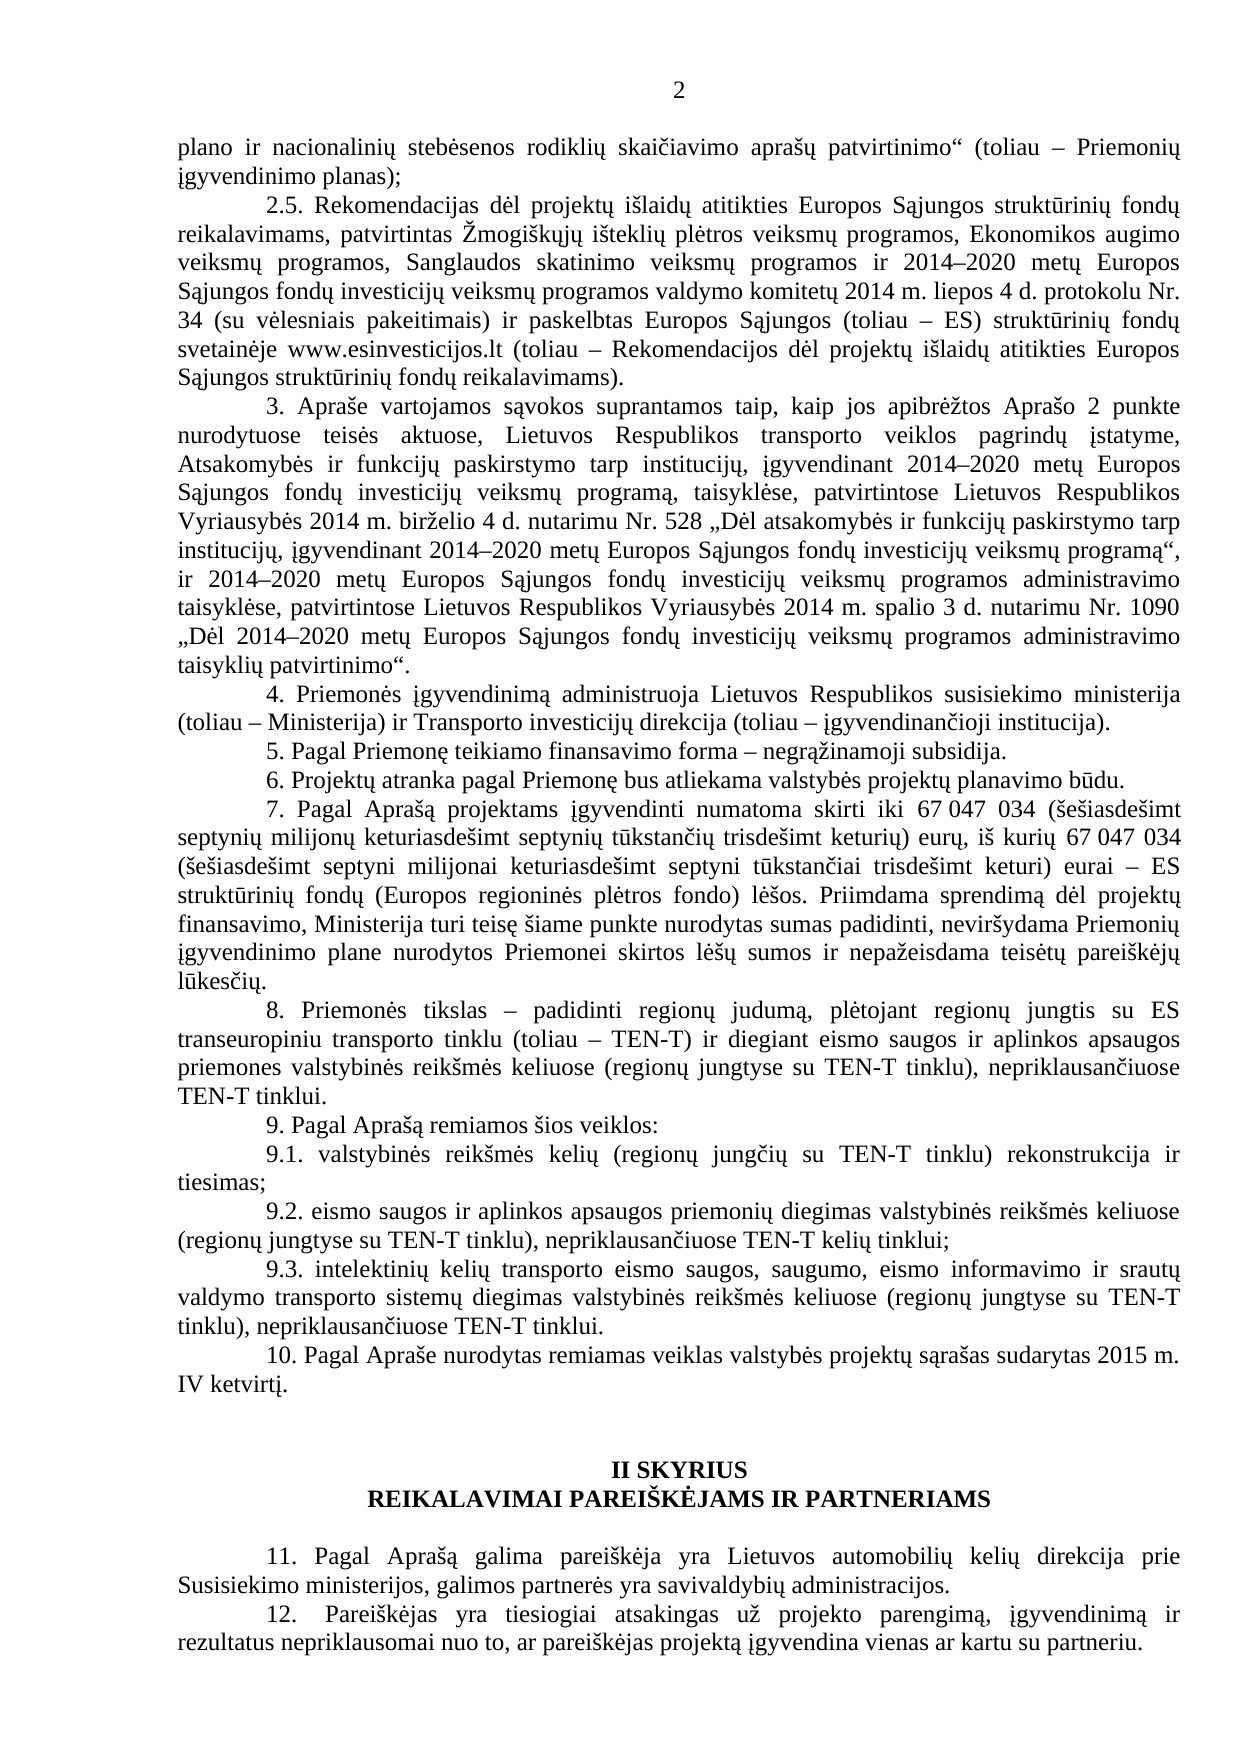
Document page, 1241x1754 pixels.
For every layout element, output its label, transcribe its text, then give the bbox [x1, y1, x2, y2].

text 11. Pagal Aprašą galima pareiškėja yra Lietuvos automobilių kelių direkcija prie Susisiekimo ministerijos, galimos partnerės yra savivaldybių administracijos. [177, 1541, 1181, 1599]
text 3. Apraše vartojamos sąvokos suprantamos taip, kaip jos apibrėžtos Aprašo 2 punkte nurodytuose teisės aktuose, Lietuvos Respublikos transporto veiklos pagrindų įstatyme, Atsakomybės ir funkcijų paskirstymo tarp institucijų, įgyvendinant 2014–2020 metų Europos Sąjungos fondų investicijų veiksmų programą, taisyklėse, patvirtintose Lietuvos Respublikos Vyriausybės 2014 m. birželio 4 d. nutarimu Nr. 528 „Dėl atsakomybės ir funkcijų paskirstymo tarp institucijų, įgyvendinant 2014–2020 metų Europos Sąjungos fondų investicijų veiksmų programą“, ir 2014–2020 metų Europos Sąjungos fondų investicijų veiksmų programos administravimo taisyklėse, patvirtintose Lietuvos Respublikos Vyriausybės 2014 m. spalio 3 d. nutarimu Nr. 1090 „Dėl 2014–2020 metų Europos Sąjungos fondų investicijų veiksmų programos administravimo taisyklių patvirtinimo“. [177, 391, 1181, 679]
text 12. Pareiškėjas yra tiesiogiai atsakingas už projekto parengimą, įgyvendinimą ir rezultatus nepriklausomai nuo to, ar pareiškėjas projektą įgyvendina vienas ar kartu su partneriu. [177, 1599, 1181, 1656]
text plano ir nacionalinių stebėsenos rodiklių skaičiavimo aprašų patvirtinimo“ (toliau – Priemonių įgyvendinimo planas); [177, 132, 1181, 190]
text 9.2. eismo saugos ir aplinkos apsaugos priemonių diegimas valstybinės reikšmės keliuose (regionų jungtyse su TEN-T tinklu), nepriklausančiuose TEN-T kelių tinklui; [177, 1196, 1181, 1254]
text 9. Pagal Aprašą remiamos šios veiklos: [177, 1110, 1181, 1139]
text 7. Pagal Aprašą projektams įgyvendinti numatoma skirti iki 67 047 034 (šešiasdešimt septynių milijonų keturiasdešimt septynių tūkstančių trisdešimt keturių) eurų, iš kurių 67 047 034 (šešiasdešimt septyni milijonai keturiasdešimt septyni tūkstančiai trisdešimt keturi) eurai – ES struktūrinių fondų (Europos regioninės plėtros fondo) lėšos. Priimdama sprendimą dėl projektų finansavimo, Ministerija turi teisę šiame punkte nurodytas sumas padidinti, neviršydama Priemonių įgyvendinimo plane nurodytos Priemonei skirtos lėšų sumos ir nepažeisdama teisėtų pareiškėjų lūkesčių. [177, 794, 1181, 995]
text 5. Pagal Priemonę teikiamo finansavimo forma – negrąžinamoji subsidija. [177, 736, 1181, 765]
text REIKALAVIMAI PAREIŠKĖJAMS IR PARTNERIAMS [177, 1484, 1181, 1512]
text 2.5. Rekomendacijas dėl projektų išlaidų atitikties Europos Sąjungos struktūrinių fondų reikalavimams, patvirtintas Žmogiškųjų išteklių plėtros veiksmų programos, Ekonomikos augimo veiksmų programos, Sanglaudos skatinimo veiksmų programos ir 2014–2020 metų Europos Sąjungos fondų investicijų veiksmų programos valdymo komitetų 2014 m. liepos 4 d. protokolu Nr. 34 (su vėlesniais pakeitimais) ir paskelbtas Europos Sąjungos (toliau – ES) struktūrinių fondų svetainėje www.esinvesticijos.lt (toliau – Rekomendacijos dėl projektų išlaidų atitikties Europos Sąjungos struktūrinių fondų reikalavimams). [177, 190, 1181, 391]
text 9.1. valstybinės reikšmės kelių (regionų jungčių su TEN-T tinklu) rekonstrukcija ir tiesimas; [177, 1139, 1181, 1196]
text 10. Pagal Apraše nurodytas remiamas veiklas valstybės projektų sąrašas sudarytas 2015 m. IV ketvirtį. [177, 1340, 1181, 1397]
text II SKYRIUS [177, 1455, 1181, 1484]
text 9.3. intelektinių kelių transporto eismo saugos, saugumo, eismo informavimo ir srautų valdymo transporto sistemų diegimas valstybinės reikšmės keliuose (regionų jungtyse su TEN-T tinklu), nepriklausančiuose TEN-T tinklui. [177, 1254, 1181, 1340]
text 4. Priemonės įgyvendinimą administruoja Lietuvos Respublikos susisiekimo ministerija (toliau – Ministerija) ir Transporto investicijų direkcija (toliau – įgyvendinančioji institucija). [177, 679, 1181, 736]
text 8. Priemonės tikslas – padidinti regionų judumą, plėtojant regionų jungtis su ES transeuropiniu transporto tinklu (toliau – TEN-T) ir diegiant eismo saugos ir aplinkos apsaugos priemones valstybinės reikšmės keliuose (regionų jungtyse su TEN-T tinklu), nepriklausančiuose TEN-T tinklui. [177, 995, 1181, 1110]
text 6. Projektų atranka pagal Priemonę bus atliekama valstybės projektų planavimo būdu. [177, 765, 1181, 794]
